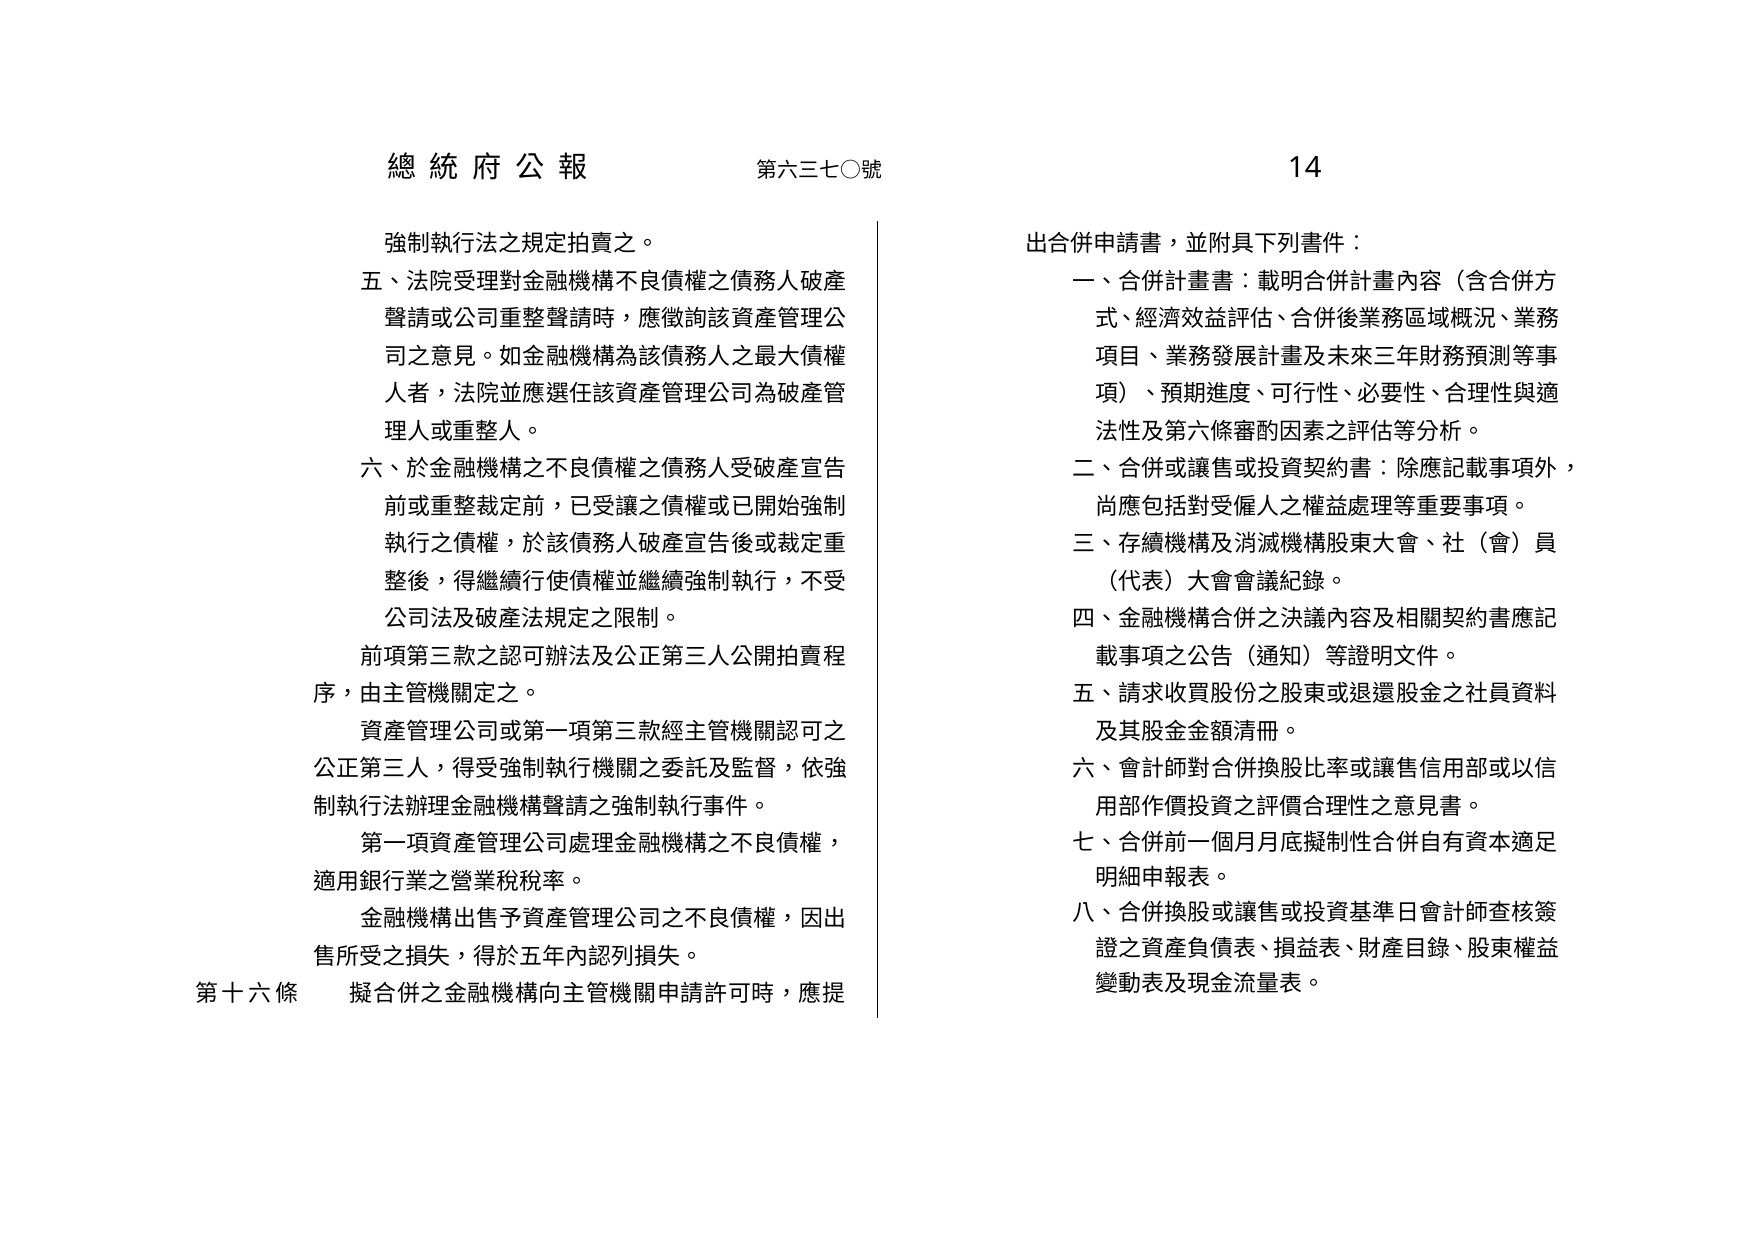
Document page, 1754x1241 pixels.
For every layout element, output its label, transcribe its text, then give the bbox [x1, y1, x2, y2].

text 第一項資產管理公司處理金融機構之不良債權，適用銀行業之營業稅稅率。 [313, 822, 847, 897]
text 六、會計師對合併換股比率或讓售信用部或以信用部作價投資之評價合理性之意見書。 [1072, 747, 1559, 822]
text 三、存續機構及消滅機構股東大會、社（會）員（代表）大會會議紀錄。 [1072, 522, 1559, 597]
text 金融機構出售予資產管理公司之不良債權，因出售所受之損失，得於五年內認列損失。 [313, 897, 847, 972]
text 四、金融機構合併之決議內容及相關契約書應記載事項之公告（通知）等證明文件。 [1072, 597, 1559, 672]
text 出合併申請書，並附具下列書件︰ [907, 222, 1559, 259]
text 六、於金融機構之不良債權之債務人受破產宣告前或重整裁定前，已受讓之債權或已開始強制執行之債權，於該債務人破產宣告後或裁定重整後，得繼續行使債權並繼續強制執行，不受公司法及破產法規定之限制。 [360, 447, 847, 634]
text 一、合併計畫書︰載明合併計畫內容（含合併方式、經濟效益評估、合併後業務區域概況、業務項目、業務發展計畫及未來三年財務預測等事項）、預期進度、可行性、必要性、合理性與適法性及第六條審酌因素之評估等分析。 [1072, 259, 1559, 447]
text 第十六條 擬合併之金融機構向主管機關申請許可時，應提 [195, 972, 847, 1009]
text 七、合併前一個月月底擬制性合併自有資本適足明細申報表。 [1072, 822, 1559, 892]
text 八、合併換股或讓售或投資基準日會計師查核簽證之資產負債表、損益表、財產目錄、股東權益變動表及現金流量表。 [1072, 892, 1559, 999]
text 五、請求收買股份之股東或退還股金之社員資料及其股金金額清冊。 [1072, 672, 1559, 747]
text 資產管理公司或第一項第三款經主管機關認可之公正第三人，得受強制執行機關之委託及監督，依強制執行法辦理金融機構聲請之強制執行事件。 [313, 709, 847, 822]
text 強制執行法之規定拍賣之。 [360, 222, 847, 259]
text 二、合併或讓售或投資契約書︰除應記載事項外，尚應包括對受僱人之權益處理等重要事項。 [1072, 447, 1559, 522]
text 前項第三款之認可辦法及公正第三人公開拍賣程序，由主管機關定之。 [313, 634, 847, 709]
text 五、法院受理對金融機構不良債權之債務人破產聲請或公司重整聲請時，應徵詢該資產管理公司之意見。如金融機構為該債務人之最大債權人者，法院並應選任該資產管理公司為破產管理人或重整人。 [360, 259, 847, 447]
